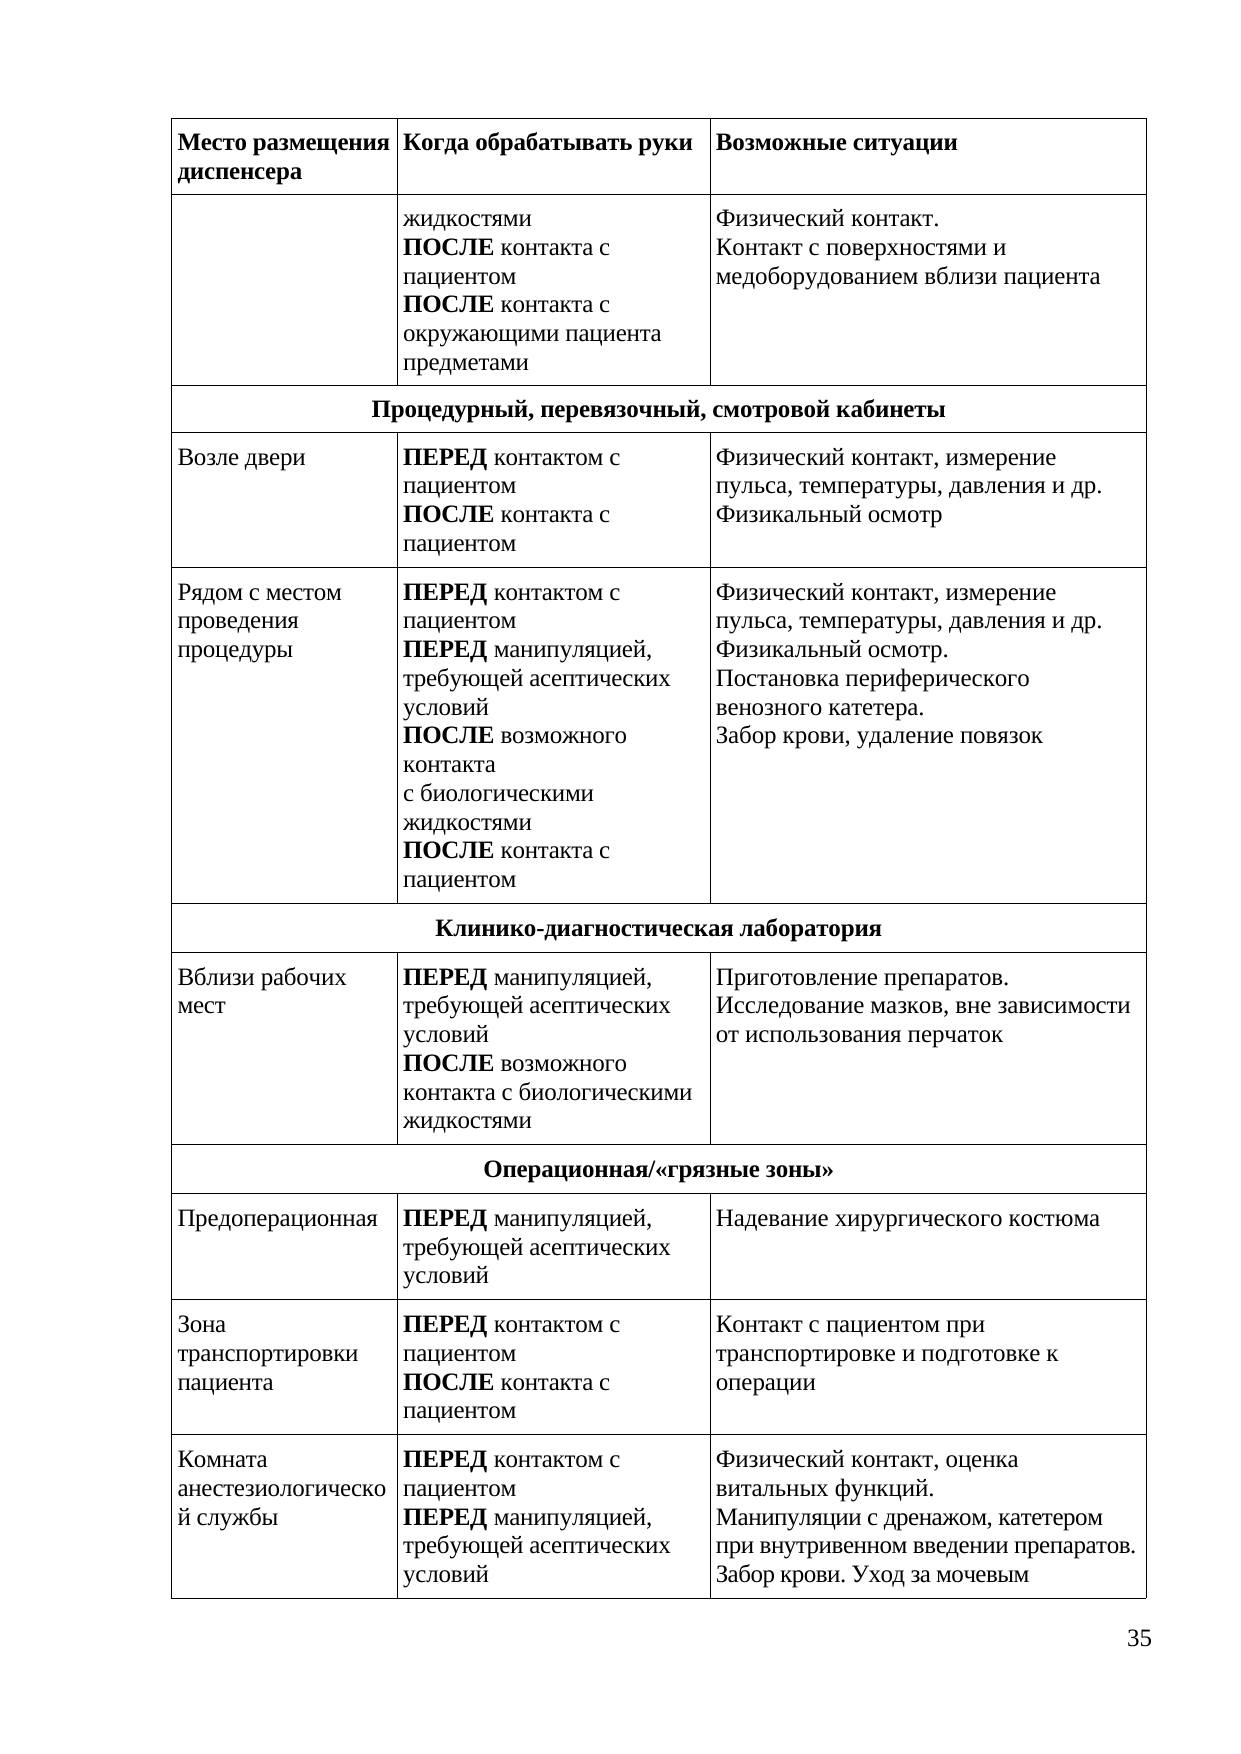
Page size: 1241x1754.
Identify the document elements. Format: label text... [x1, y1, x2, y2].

table_cell Приготовление препаратов. Исследование мазков, вне зависимости от использования перчаток [711, 953, 1146, 1144]
table_cell ПЕРЕД контактом с пациентом ПОСЛЕ контакта с пациентом [398, 1300, 710, 1434]
table_cell Контакт с пациентом при транспортировке и подготовке к операции [711, 1300, 1146, 1434]
table_cell ПЕРЕД контактом с пациентом ПЕРЕД манипуляцией, требующей асептических условий [398, 1435, 710, 1598]
table_cell ПЕРЕД контактом с пациентом ПОСЛЕ контакта с пациентом [398, 433, 710, 567]
table_header Когда обрабатывать руки [398, 119, 710, 194]
table_cell Предоперационная [172, 1194, 397, 1299]
table_cell Рядом с местом проведения процедуры [172, 568, 397, 903]
table_cell Процедурный, перевязочный, смотровой кабинеты [172, 386, 1146, 432]
table_cell ПЕРЕД манипуляцией, требующей асептических условий [398, 1194, 710, 1299]
table_cell Надевание хирургического костюма [711, 1194, 1146, 1299]
table_cell Возле двери [172, 433, 397, 567]
table_cell [172, 195, 397, 384]
table_cell Физический контакт, оценка витальных функций. Манипуляции с дренажом, катетером при внутривенном введении препаратов. Забор крови. Уход за мочевым [711, 1435, 1146, 1598]
table_cell Зона транспортировки пациента [172, 1300, 397, 1434]
table_cell ПЕРЕД контактом с пациентом ПЕРЕД манипуляцией, требующей асептических условий ПОСЛЕ возможного контакта с биологическими жидкостями ПОСЛЕ контакта с пациентом [398, 568, 710, 903]
table_cell ПЕРЕД манипуляцией, требующей асептических условий ПОСЛЕ возможного контакта с биологическими жидкостями [398, 953, 710, 1144]
table_cell Комната анестезиологической службы [172, 1435, 397, 1598]
table_cell Физический контакт, измерение пульса, температуры, давления и др. Физикальный осмотр [711, 433, 1146, 567]
table_cell Операционная/«грязные зоны» [172, 1145, 1146, 1193]
table_header Место размещения диспенсера [172, 119, 397, 194]
table_cell Клинико-диагностическая лаборатория [172, 904, 1146, 952]
table_cell Физический контакт, измерение пульса, температуры, давления и др. Физикальный осмотр. Постановка периферического венозного катетера. Забор крови, удаление повязок [711, 568, 1146, 903]
table_cell Вблизи рабочих мест [172, 953, 397, 1144]
table_header Возможные ситуации [711, 119, 1146, 194]
